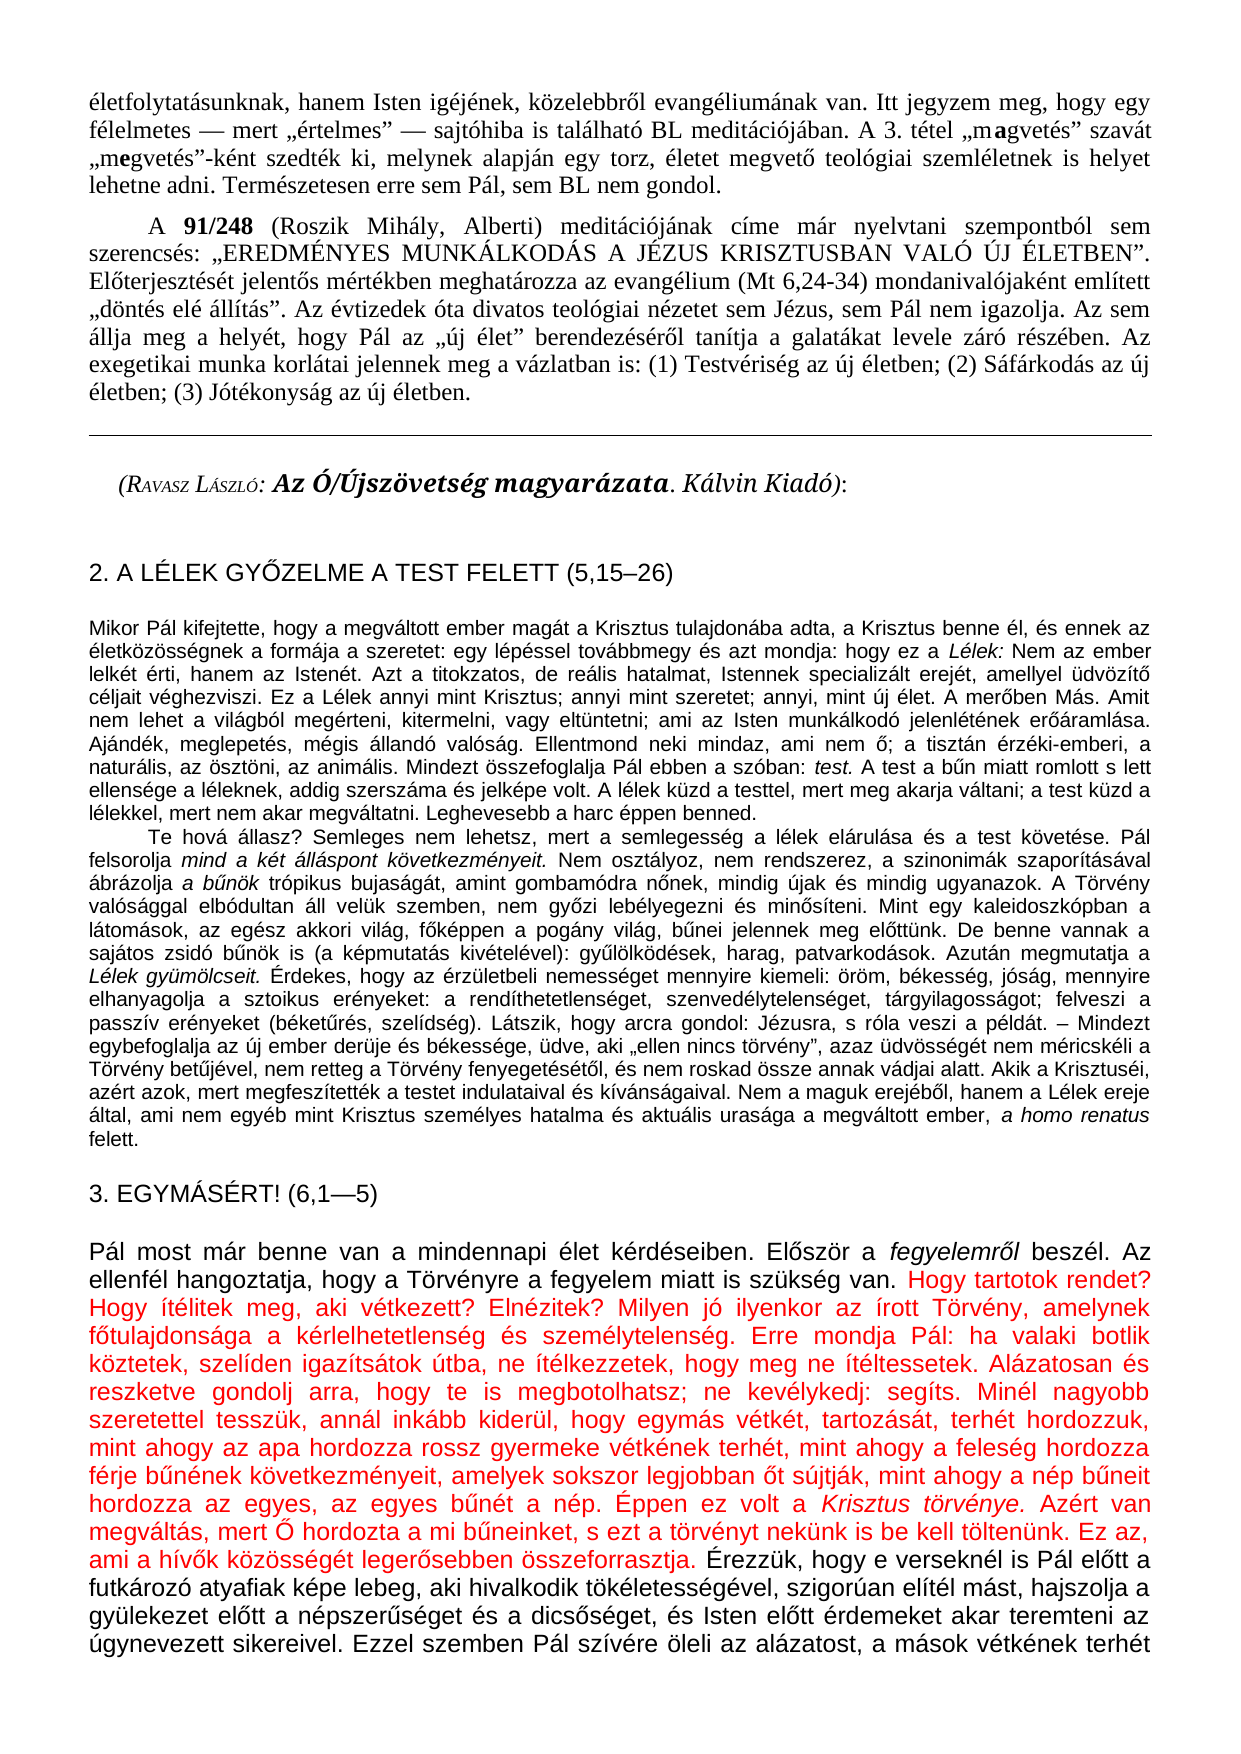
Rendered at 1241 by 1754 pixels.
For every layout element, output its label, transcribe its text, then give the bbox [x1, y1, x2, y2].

text Te hová állasz? Semleges nem lehetsz, mert a semlegesség a lélek elárulása és a test követése. Pál felsorolja mind a két álláspont következményeit. Nem osztályoz, nem rendszerez, a szinonimák szaporításával ábrázolja a bűnök trópikus bujaságát, amint gombamódra nőnek, mindig újak és mindig ugyanazok. A Törvény valósággal elbódultan áll velük szemben, nem győzi lebélyegezni és minősíteni. Mint egy kaleidoszkópban a látomások, az egész akkori világ, főképpen a pogány világ, bűnei jelennek meg előttünk. De benne vannak a sajátos zsidó bűnök is (a képmutatás kivételével): gyűlölködések, harag, patvarkodások. Azután megmutatja a Lélek gyümölcseit. Érdekes, hogy az érzületbeli nemességet mennyire kiemeli: öröm, békesség, jóság, mennyire elhanyagolja a sztoikus erényeket: a rendíthetetlenséget, szenvedélytelenséget, tárgyilagosságot; felveszi a passzív erényeket (béketűrés, szelídség). Látszik, hogy arcra gondol: Jézusra, s róla veszi a példát. – Mindezt egybefoglalja az új ember derüje és békessége, üdve, aki „ellen nincs törvény”, azaz üdvösségét nem méricskéli a Törvény betűjével, nem retteg a Törvény fenyegetésétől, és nem roskad össze annak vádjai alatt. Akik a Krisztuséi, azért azok, mert megfeszítették a testet indulataival és kívánságaival. Nem a maguk erejéből, hanem a Lélek ereje által, ami nem egyéb mint Krisztus személyes hatalma és aktuális urasága a megváltott ember, a homo renatus felett. [88, 825, 1152, 1151]
text életfolytatásunknak, hanem Isten igéjének, közelebbről evangéliumának van. Itt jegyzem meg, hogy egy félelmetes — mert „értelmes” — sajtóhiba is található BL meditációjában. A 3. tétel „magvetés” szavát „megvetés”-ként szedték ki, melynek alapján egy torz, életet megvető teológiai szemléletnek is helyet lehetne adni. Természetesen erre sem Pál, sem BL nem gondol. [88, 88, 1152, 199]
text 2. A LÉLEK GYŐZELME A TEST FELETT (5,15–26) [88, 559, 1152, 587]
text A 91/248 (Roszik Mihály, Alberti) meditációjának címe már nyelvtani szempontból sem szerencsés: „EREDMÉNYES MUNKÁLKODÁS A JÉZUS KRISZTUSBAN VALÓ ÚJ ÉLETBEN”. Előterjesztését jelentős mértékben meghatározza az evangélium (Mt 6,24-34) mondanivalójaként említett „döntés elé állítás”. Az évtizedek óta divatos teológiai nézetet sem Jézus, sem Pál nem igazolja. Az sem állja meg a helyét, hogy Pál az „új élet” berendezéséről tanítja a galatákat levele záró részében. Az exegetikai munka korlátai jelennek meg a vázlatban is: (1) Testvériség az új életben; (2) Sáfárkodás az új életben; (3) Jótékonyság az új életben. [88, 212, 1152, 406]
text 3. EGYMÁSÉRT! (6,1—5) [88, 1180, 1152, 1208]
text Mikor Pál kifejtette, hogy a megváltott ember magát a Krisztus tulajdonába adta, a Krisztus benne él, és ennek az életközösségnek a formája a szeretet: egy lépéssel továbbmegy és azt mondja: hogy ez a Lélek: Nem az ember lelkét érti, hanem az Istenét. Azt a titokzatos, de reális hatalmat, Istennek specializált erejét, amellyel üdvözítő céljait véghezviszi. Ez a Lélek annyi mint Krisztus; annyi mint szeretet; annyi, mint új élet. A merőben Más. Amit nem lehet a világból megérteni, kitermelni, vagy eltüntetni; ami az Isten munkálkodó jelenlétének erőáramlása. Ajándék, meglepetés, mégis állandó valóság. Ellentmond neki mindaz, ami nem ő; a tisztán érzéki-emberi, a naturális, az ösztöni, az animális. Mindezt összefoglalja Pál ebben a szóban: test. A test a bűn miatt romlott s lett ellensége a léleknek, addig szerszáma és jelképe volt. A lélek küzd a testtel, mert meg akarja váltani; a test küzd a lélekkel, mert nem akar megváltatni. Leghevesebb a harc éppen benned. [88, 616, 1152, 825]
text (Ravasz László: Az Ó/Újszövetség magyarázata. Kálvin Kiadó): [88, 436, 1152, 529]
text Pál most már benne van a mindennapi élet kérdéseiben. Először a fegyelemről beszél. Az ellenfél hangoztatja, hogy a Törvényre a fegyelem miatt is szükség van. Hogy tartotok rendet? Hogy ítélitek meg, aki vétkezett? Elnézitek? Milyen jó ilyenkor az írott Törvény, amelynek főtulajdonsága a kérlelhetetlenség és személytelenség. Erre mondja Pál: ha valaki botlik köztetek, szelíden igazítsátok útba, ne ítélkezzetek, hogy meg ne ítéltessetek. Alázatosan és reszketve gondolj arra, hogy te is megbotolhatsz; ne kevélykedj: segíts. Minél nagyobb szeretettel tesszük, annál inkább kiderül, hogy egymás vétkét, tartozását, terhét hordozzuk, mint ahogy az apa hordozza rossz gyermeke vétkének terhét, mint ahogy a feleség hordozza férje bűnének következményeit, amelyek sokszor legjobban őt sújtják, mint ahogy a nép bűneit hordozza az egyes, az egyes bűnét a nép. Éppen ez volt a Krisztus törvénye. Azért van megváltás, mert Ő hordozta a mi bűneinket, s ezt a törvényt nekünk is be kell töltenünk. Ez az, ami a hívők közösségét legerősebben összeforrasztja. Érezzük, hogy e verseknél is Pál előtt a futkározó atyafiak képe lebeg, aki hivalkodik tökéletességével, szigorúan elítél mást, hajszolja a gyülekezet előtt a népszerűséget és a dicsőséget, és Isten előtt érdemeket akar teremteni az úgynevezett sikereivel. Ezzel szemben Pál szívére öleli az alázatost, a mások vétkének terhét [88, 1237, 1152, 1658]
